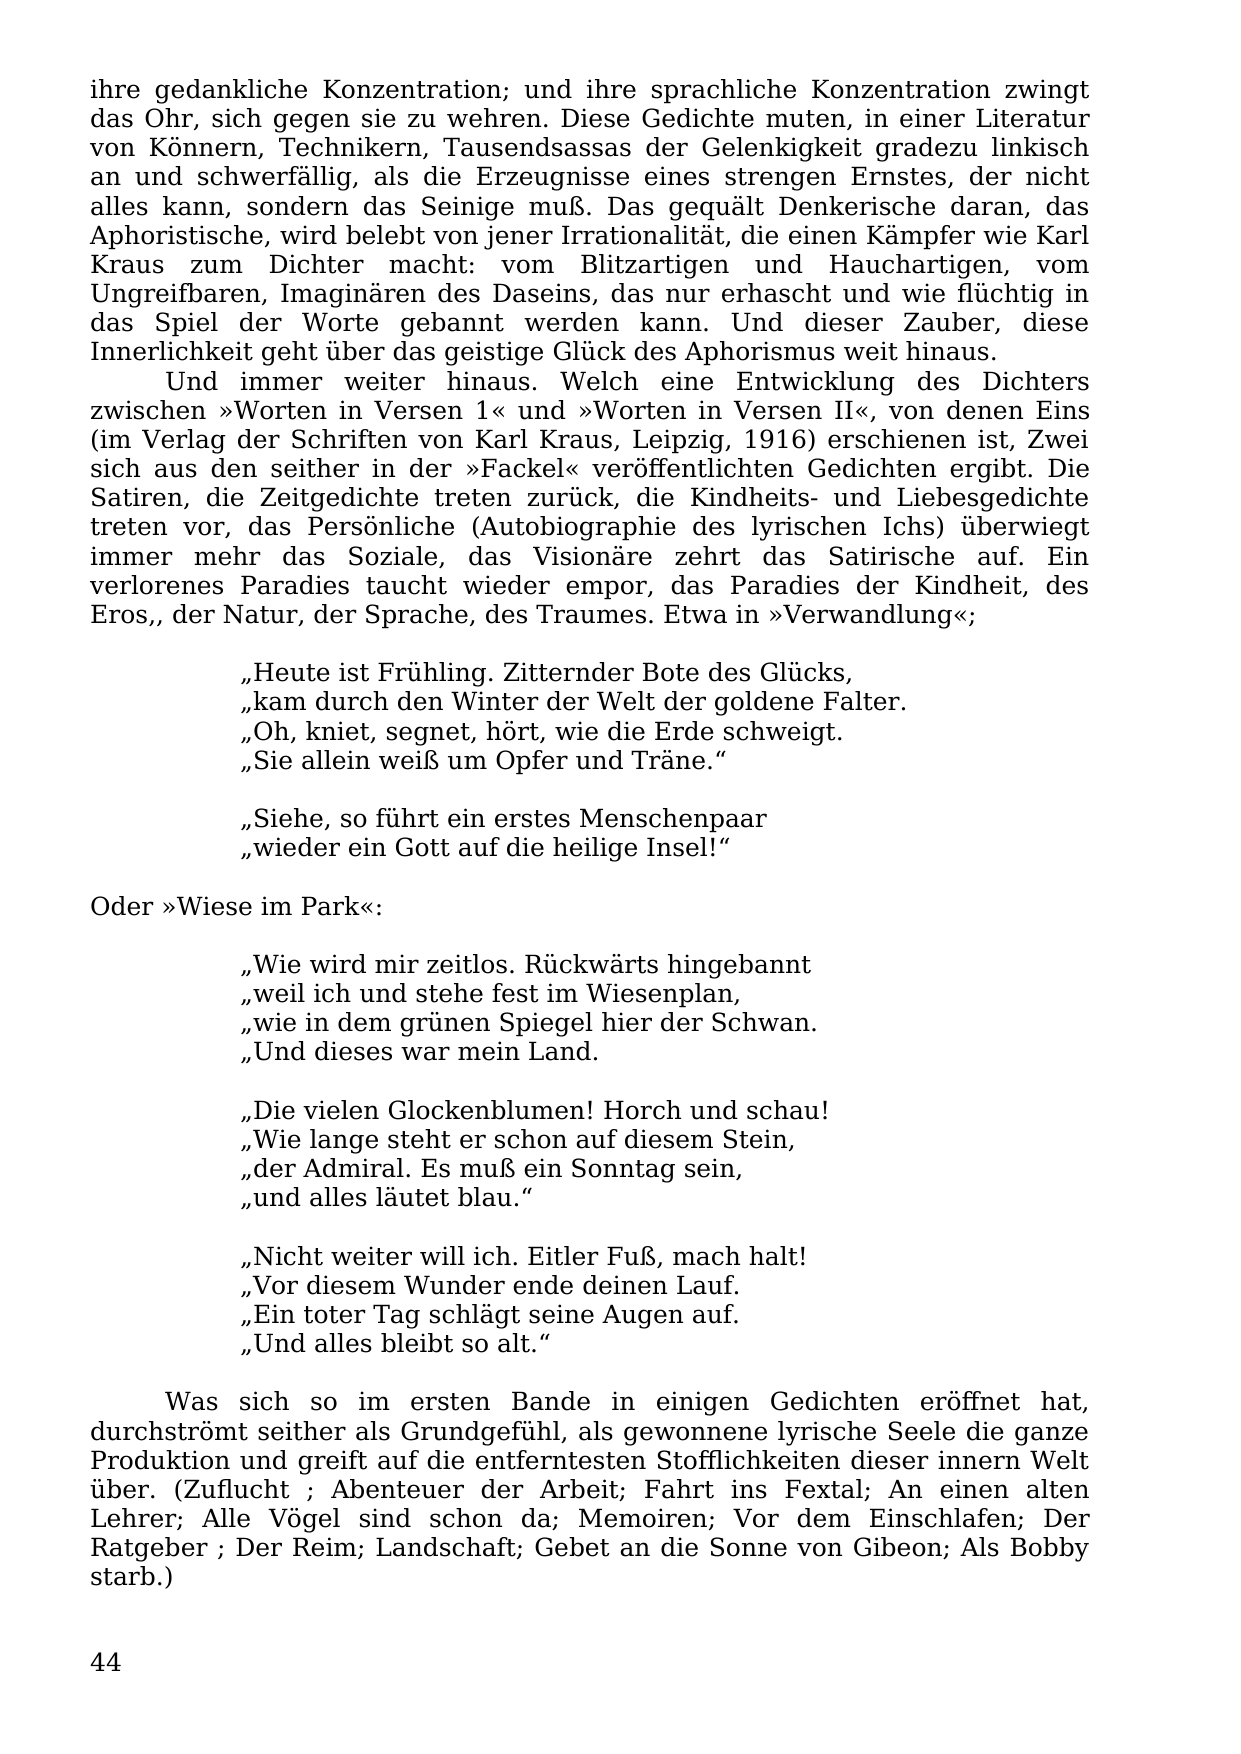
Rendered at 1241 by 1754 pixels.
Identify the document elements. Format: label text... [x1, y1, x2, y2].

text ihre gedankliche Konzentration; und ihre sprachliche Konzentration zwingt das Ohr, sich gegen sie zu wehren. Diese Gedichte muten, in einer Literatur von Könnern, Technikern, Tausendsassas der Gelenkigkeit gradezu linkisch an und schwerfällig, als die Erzeugnisse eines strengen Ernstes, der nicht alles kann, sondern das Seinige muß. Das gequält Denkerische daran, das Aphoristische, wird belebt von jener Irrationalität, die einen Kämpfer wie Karl Kraus zum Dichter macht: vom Blitzartigen und Hauchartigen, vom Ungreifbaren, Imaginären des Daseins, das nur erhascht und wie flüchtig in das Spiel der Worte gebannt werden kann. Und dieser Zauber, diese Innerlichkeit geht über das geistige Glück des Aphorismus weit hinaus. [90, 75, 1091, 367]
text Und immer weiter hinaus. Welch eine Entwicklung des Dichters zwischen »Worten in Versen 1« und »Worten in Versen II«, von denen Eins (im Verlag der Schriften von Karl Kraus, Leipzig, 1916) erschienen ist, Zwei sich aus den seither in der »Fackel« veröffentlichten Gedichten ergibt. Die Satiren, die Zeitgedichte treten zurück, die Kindheits- und Liebesgedichte treten vor, das Persönliche (Autobiographie des lyrischen Ichs) überwiegt immer mehr das Soziale, das Visionäre zehrt das Satirische auf. Ein verlorenes Paradies taucht wieder empor, das Paradies der Kindheit, des Eros,, der Natur, der Sprache, des Traumes. Etwa in »Verwandlung«; [90, 367, 1091, 629]
text „Vor diesem Wunder ende deinen Lauf. [240, 1271, 1091, 1300]
text „Nicht weiter will ich. Eitler Fuß, mach halt! [240, 1242, 1091, 1271]
text „wieder ein Gott auf die heilige Insel!“ [240, 833, 1091, 862]
text „Wie lange steht er schon auf diesem Stein, [240, 1125, 1091, 1154]
text „weil ich und stehe fest im Wiesenplan, [240, 979, 1091, 1008]
text Oder »Wiese im Park«: [90, 892, 1091, 921]
text „Die vielen Glockenblumen! Horch und schau! [240, 1096, 1091, 1125]
text „wie in dem grünen Spiegel hier der Schwan. [240, 1008, 1091, 1037]
text „Oh, kniet, segnet, hört, wie die Erde schweigt. [240, 717, 1091, 746]
text Was sich so im ersten Bande in einigen Gedichten eröffnet hat, durchströmt seither als Grundgefühl, als gewonnene lyrische Seele die ganze Produktion und greift auf die entferntesten Stofflichkeiten dieser innern Welt über. (Zuflucht ; Abenteuer der Arbeit; Fahrt ins Fextal; An einen alten Lehrer; Alle Vögel sind schon da; Memoiren; Vor dem Einschlafen; Der Ratgeber ; Der Reim; Landschaft; Gebet an die Sonne von Gibeon; Als Bobby starb.) [90, 1387, 1091, 1592]
text „Und alles bleibt so alt.“ [240, 1329, 1091, 1358]
text „und alles läutet blau.“ [240, 1183, 1091, 1212]
text „der Admiral. Es muß ein Sonntag sein, [240, 1154, 1091, 1183]
text „Wie wird mir zeitlos. Rückwärts hingebannt [240, 950, 1091, 979]
text „Siehe, so führt ein erstes Menschenpaar [240, 804, 1091, 833]
text „Heute ist Frühling. Zitternder Bote des Glücks, [240, 658, 1091, 687]
text „Ein toter Tag schlägt seine Augen auf. [240, 1300, 1091, 1329]
text „Und dieses war mein Land. [240, 1037, 1091, 1067]
text „kam durch den Winter der Welt der goldene Falter. [240, 687, 1091, 717]
text „Sie allein weiß um Opfer und Träne.“ [240, 746, 1091, 775]
